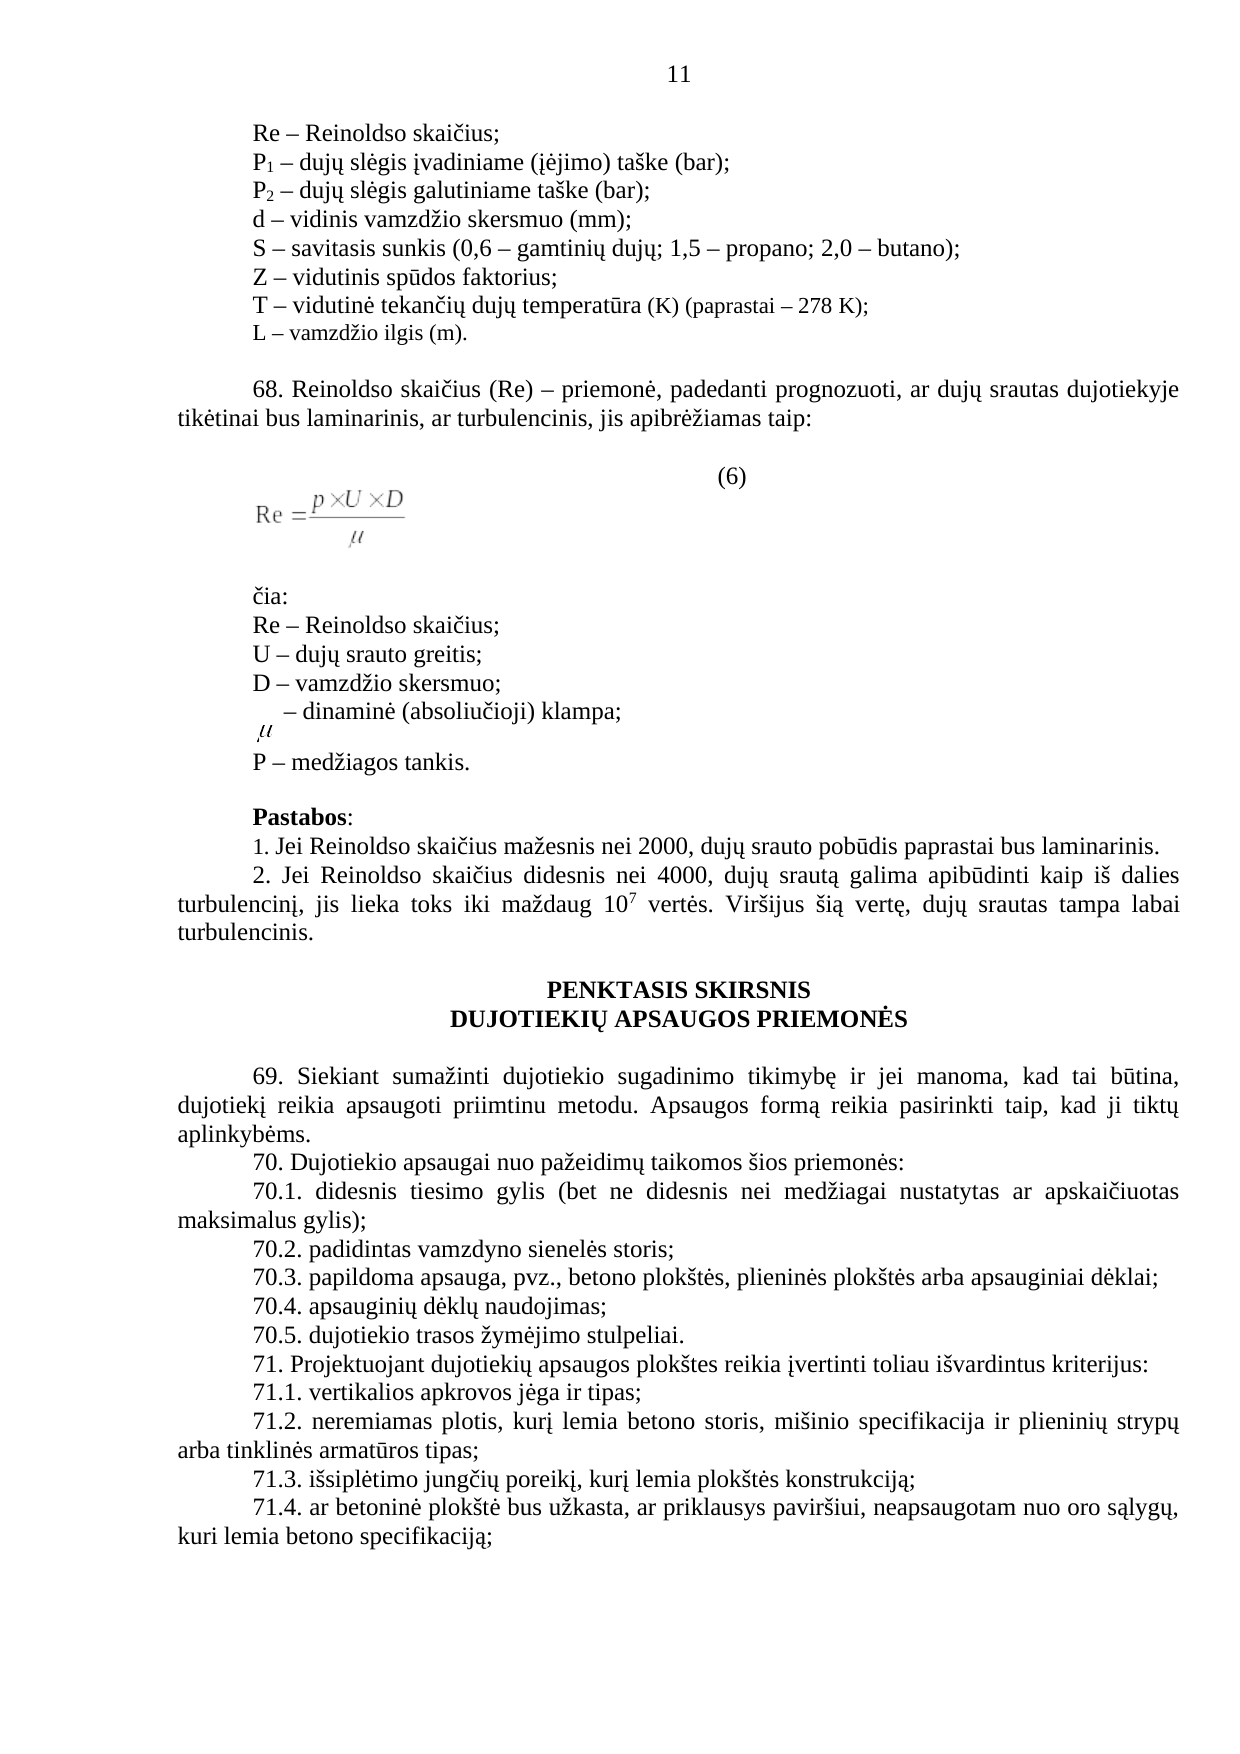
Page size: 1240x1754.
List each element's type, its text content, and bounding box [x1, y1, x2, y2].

text 68. Reinoldso skaičius (Re) – priemonė, padedanti prognozuoti, ar dujų srautas dujotiekyje tikėtinai bus laminarinis, ar turbulencinis, jis apibrėžiamas taip: [177, 374, 1181, 432]
text P1 – dujų slėgis įvadiniame (įėjimo) taške (bar); [177, 147, 1181, 176]
text (6) [177, 461, 1181, 553]
text 71.4. ar betoninė plokštė bus užkasta, ar priklausys paviršiui, neapsaugotam nuo oro sąlygų, kuri lemia betono specifikaciją; [177, 1492, 1181, 1550]
text S – savitasis sunkis (0,6 – gamtinių dujų; 1,5 – propano; 2,0 – butano); [177, 233, 1181, 262]
text 1. Jei Reinoldso skaičius mažesnis nei 2000, dujų srauto pobūdis paprastai bus laminarinis. [177, 831, 1181, 860]
text 70.1. didesnis tiesimo gylis (bet ne didesnis nei medžiagai nustatytas ar apskaičiuotas maksimalus gylis); [177, 1176, 1181, 1234]
text Ρ – medžiagos tankis. [177, 747, 1181, 776]
text Pastabos: [177, 802, 1181, 831]
text d – vidinis vamzdžio skersmuo (mm); [177, 204, 1181, 233]
text Re – Reinoldso skaičius; [177, 118, 1181, 147]
text 71. Projektuojant dujotiekių apsaugos plokštes reikia įvertinti toliau išvardintus kriterijus: [177, 1349, 1181, 1377]
text PENKTASIS SKIRSNIS [177, 975, 1181, 1004]
text 71.2. neremiamas plotis, kurį lemia betono storis, mišinio specifikacija ir plieninių strypų arba tinklinės armatūros tipas; [177, 1406, 1181, 1464]
text 70.2. padidintas vamzdyno sienelės storis; [177, 1234, 1181, 1262]
text 71.1. vertikalios apkrovos jėga ir tipas; [177, 1377, 1181, 1406]
text 70.3. papildoma apsauga, pvz., betono plokštės, plieninės plokštės arba apsauginiai dėklai; [177, 1262, 1181, 1291]
text 70.4. apsauginių dėklų naudojimas; [177, 1291, 1181, 1320]
text – dinaminė (absoliučioji) klampa; [177, 696, 1181, 747]
text D – vamzdžio skersmuo; [177, 668, 1181, 696]
text T – vidutinė tekančių dujų temperatūra (K) (paprastai – 278 K); [177, 291, 1181, 319]
text L – vamzdžio ilgis (m). [177, 319, 1181, 346]
text čia: [177, 581, 1181, 610]
text DUJOTIEKIŲ APSAUGOS PRIEMONĖS [177, 1004, 1181, 1032]
text 2. Jei Reinoldso skaičius didesnis nei 4000, dujų srautą galima apibūdinti kaip iš dalies turbulencinį, jis lieka toks iki maždaug 107 vertės. Viršijus šią vertę, dujų srautas tampa labai turbulencinis. [177, 860, 1181, 946]
text U – dujų srauto greitis; [177, 639, 1181, 668]
text 71.3. išsiplėtimo jungčių poreikį, kurį lemia plokštės konstrukciją; [177, 1464, 1181, 1492]
text P2 – dujų slėgis galutiniame taške (bar); [177, 176, 1181, 204]
text Re – Reinoldso skaičius; [177, 610, 1181, 639]
text Z – vidutinis spūdos faktorius; [177, 262, 1181, 291]
text 70. Dujotiekio apsaugai nuo pažeidimų taikomos šios priemonės: [177, 1147, 1181, 1176]
text 70.5. dujotiekio trasos žymėjimo stulpeliai. [177, 1320, 1181, 1349]
text 69. Siekiant sumažinti dujotiekio sugadinimo tikimybę ir jei manoma, kad tai būtina, dujotiekį reikia apsaugoti priimtinu metodu. Apsaugos formą reikia pasirinkti taip, kad ji tiktų aplinkybėms. [177, 1061, 1181, 1147]
